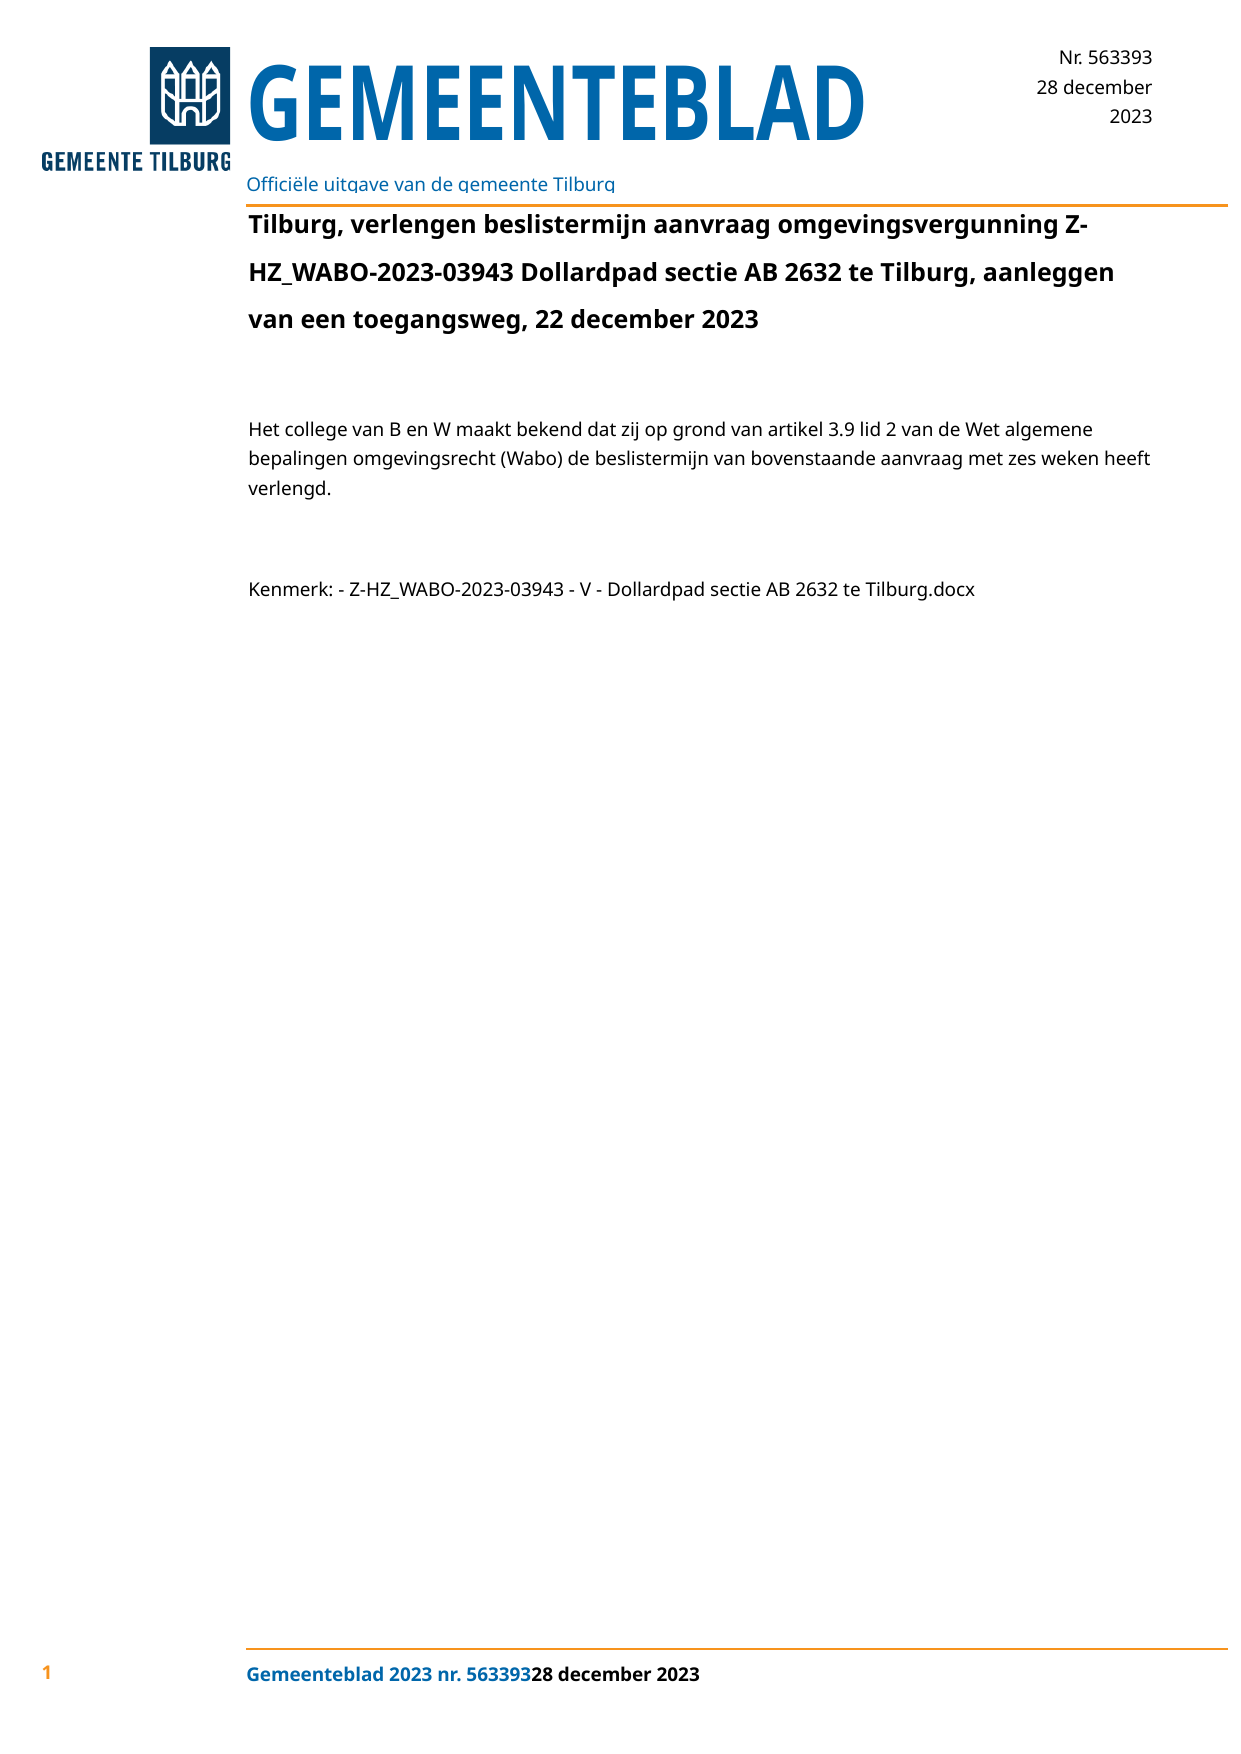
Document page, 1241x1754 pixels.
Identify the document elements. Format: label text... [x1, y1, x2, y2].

picture [41, 47, 231, 172]
text Tilburg, verlengen beslistermijn aanvraag omgevingsvergunning Z-HZ_WABO-2023-03943 Dollardpad sectie AB 2632 te Tilburg, aanleggen van een toegangsweg, 22 december 2023 [248, 207, 1152, 336]
text Het college van B en W maakt bekend dat zij op grond van artikel 3.9 lid 2 van de Wet algemene bepalingen omgevingsrecht (Wabo) de beslistermijn van bovenstaande aanvraag met zes weken heeft verlengd. [248, 416, 1152, 501]
text Kenmerk: - Z-HZ_WABO-2023-03943 - V - Dollardpad sectie AB 2632 te Tilburg.docx [248, 576, 1152, 602]
